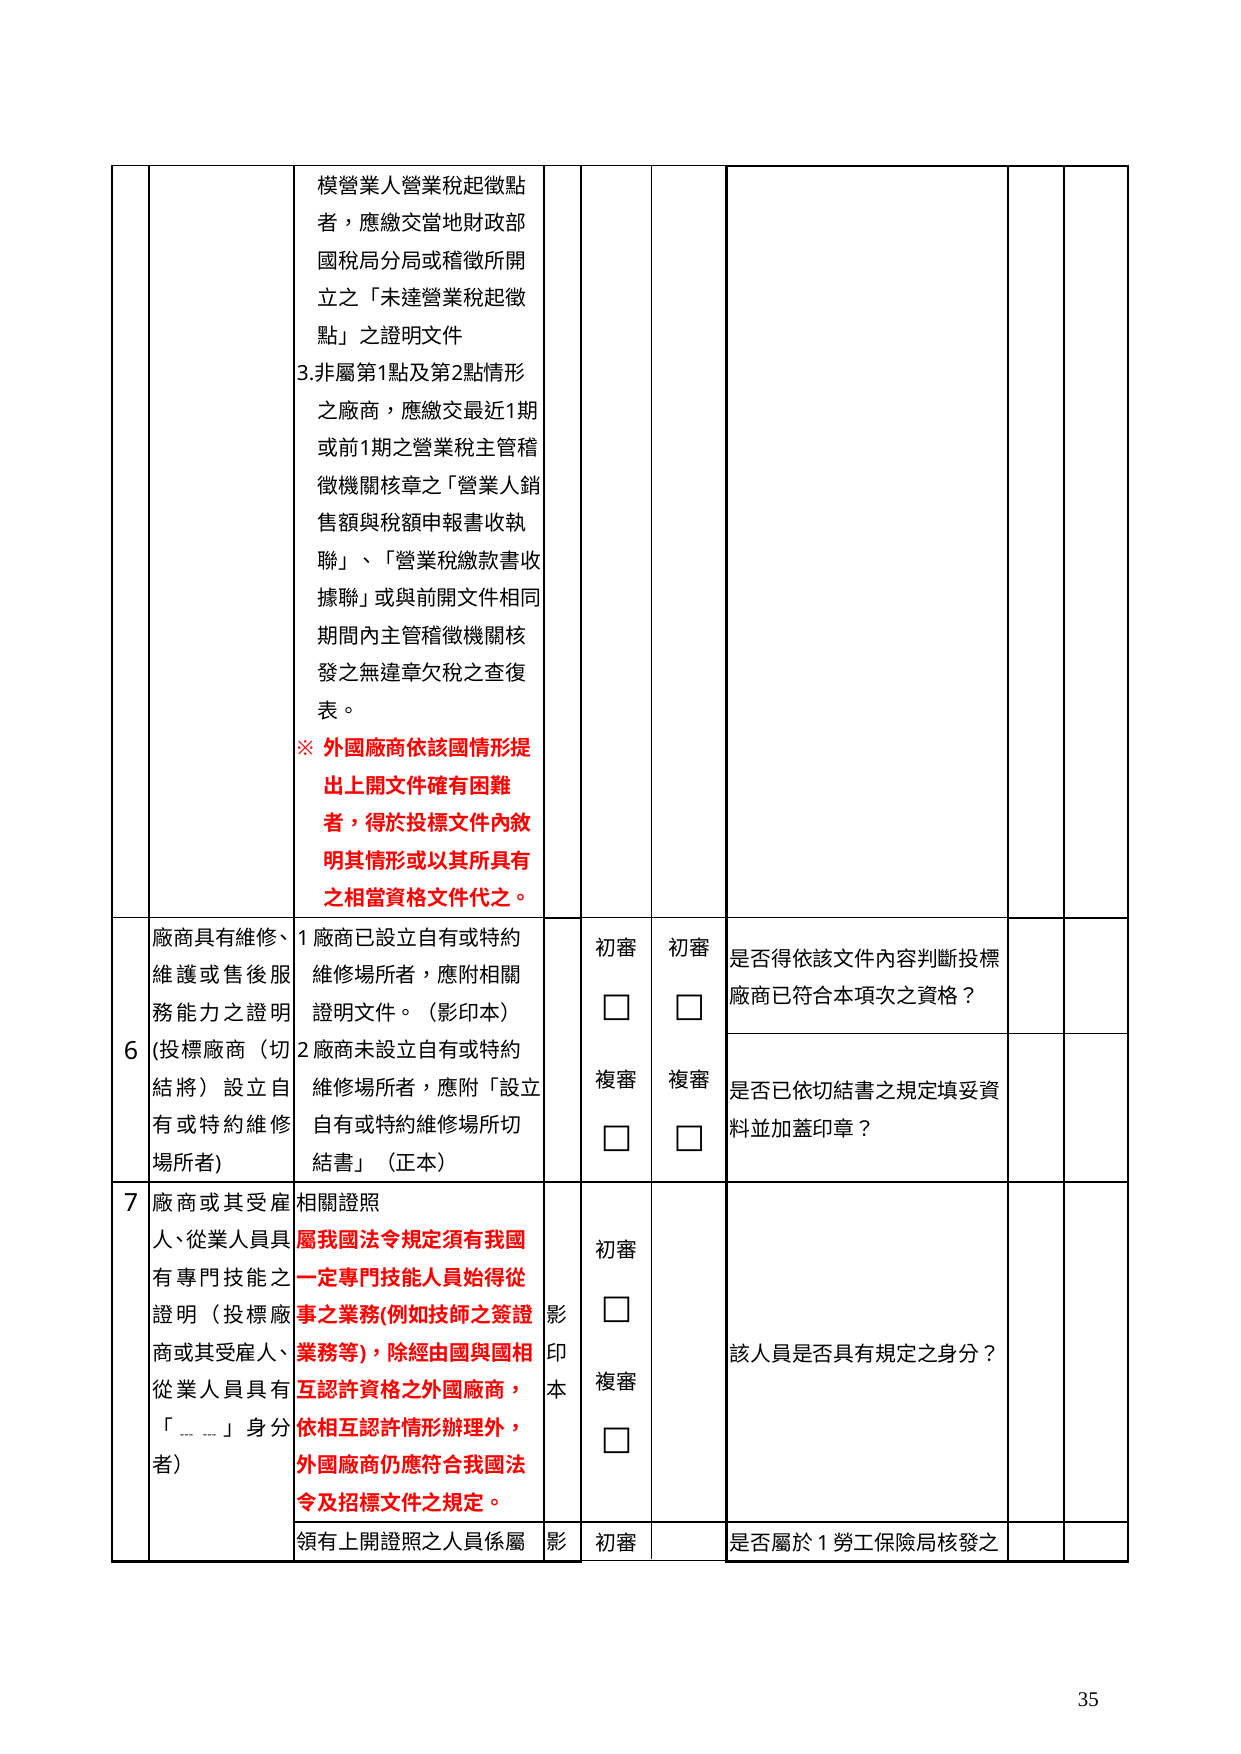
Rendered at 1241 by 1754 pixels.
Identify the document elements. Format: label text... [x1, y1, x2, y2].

table_cell 是否得依該文件內容判斷投標廠商已符合本項次之資格？ [728, 918, 1007, 1033]
table_cell [1009, 1183, 1063, 1521]
table_cell [652, 166, 725, 917]
table_cell 模營業人營業稅起徵點者，應繳交當地財政部國稅局分局或稽徵所開立之「未達營業稅起徵點」之證明文件 3.非屬第1點及第2點情形之廠商，應繳交最近1期或前1期之營業稅主管稽徵機關核章之「營業人銷售額與稅額申報書收執聯」、「營業稅繳款書收據聯」或與前開文件相同期間內主管稽徵機關核發之無違章欠稅之查復表。 外國廠商依該國情形提出上開文件確有困難者，得於投標文件內敘明其情形或以其所具有之相當資格文件代之。 [295, 166, 543, 917]
table_cell [1065, 1034, 1127, 1181]
table_cell 影 [545, 1523, 580, 1560]
table_cell [1065, 1523, 1127, 1560]
table_cell [582, 166, 651, 917]
table_cell [150, 166, 293, 917]
table_cell 該人員是否具有規定之身分？ [728, 1183, 1007, 1521]
table_cell 初審 □ 複審 □ [652, 918, 725, 1181]
table_cell [545, 166, 580, 917]
table_cell [652, 1183, 725, 1521]
table_cell 初審 [582, 1523, 651, 1560]
table_cell [1065, 1183, 1127, 1521]
table_cell [1065, 167, 1127, 917]
table_cell [651, 1523, 725, 1560]
table_cell 是否已依切結書之規定填妥資料並加蓋印章？ [728, 1034, 1007, 1181]
table_cell [1009, 1034, 1063, 1181]
table_cell 廠商具有維修、維護或售後服務能力之證明(投標廠商（切結將）設立自有或特約維修場所者) [150, 918, 293, 1181]
table_cell 初審 □ 複審 □ [582, 1183, 651, 1521]
table_cell 影印本 [545, 1183, 580, 1521]
table_cell 7 [113, 1183, 148, 1560]
table_cell [113, 166, 148, 917]
table_cell 相關證照 屬我國法令規定須有我國一定專門技能人員始得從事之業務(例如技師之簽證業務等)，除經由國與國相互認許資格之外國廠商，依相互認許情形辦理外，外國廠商仍應符合我國法令及招標文件之規定。 [295, 1183, 543, 1521]
table_cell [1009, 919, 1063, 1033]
table_cell 6 [113, 918, 148, 1181]
table_cell [728, 167, 1007, 917]
table_cell 1廠商已設立自有或特約維修場所者，應附相關證明文件。（影印本） 2廠商未設立自有或特約維修場所者，應附「設立自有或特約維修場所切結書」（正本） [295, 918, 543, 1181]
table_cell [1065, 919, 1127, 1033]
table_cell 是否屬於1勞工保險局核發之 [728, 1523, 1007, 1560]
table_cell 初審 □ 複審 □ [582, 918, 651, 1181]
table_cell [1009, 167, 1063, 917]
table_cell 領有上開證照之人員係屬 [295, 1523, 543, 1560]
table_cell [545, 919, 580, 1181]
table_cell 廠商或其受雇人、從業人員具有專門技能之證明（投標廠商或其受雇人、從業人員具有「﹍﹍」身分者） [150, 1183, 293, 1560]
table_cell [1009, 1523, 1063, 1560]
